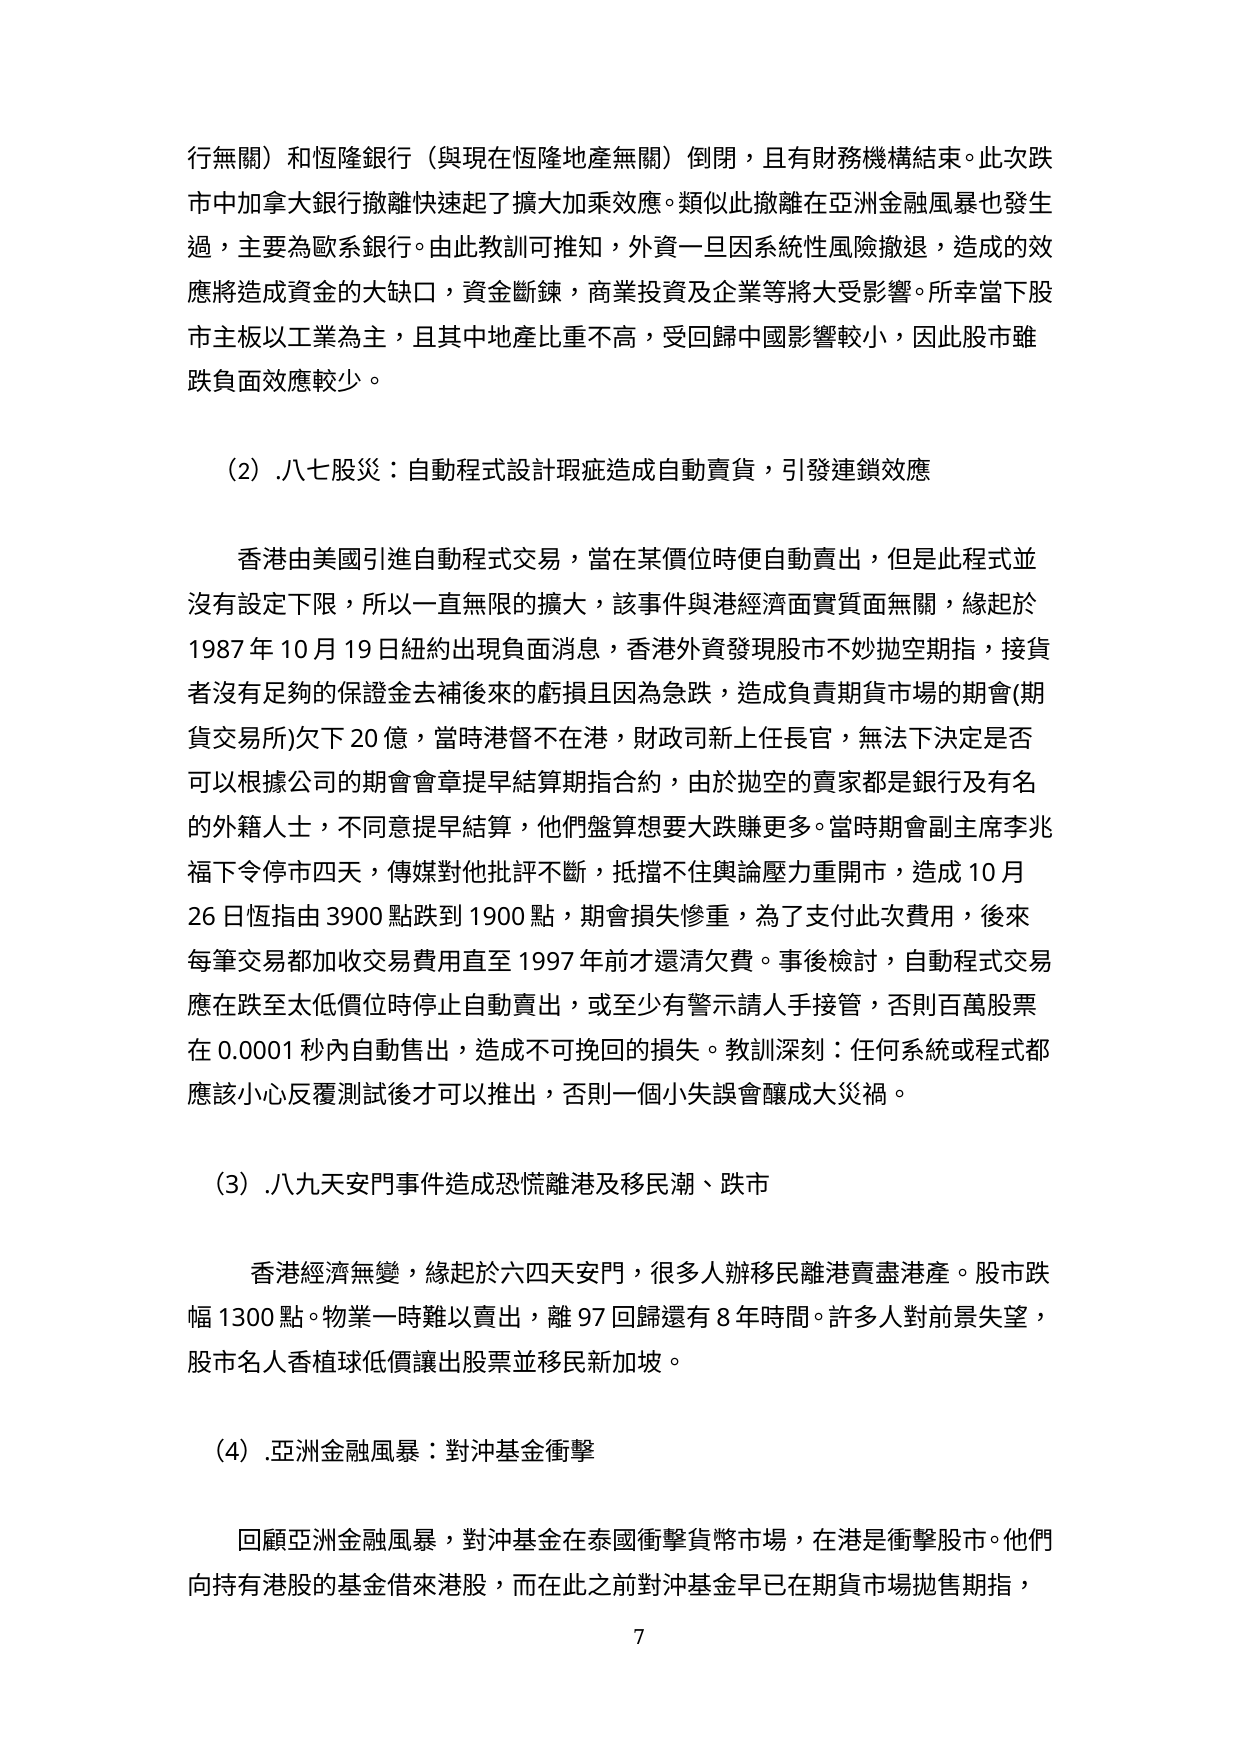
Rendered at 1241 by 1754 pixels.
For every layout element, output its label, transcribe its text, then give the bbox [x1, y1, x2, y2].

text （4）.亞洲金融風暴：對沖基金衝擊 [187, 1427, 1053, 1472]
text 香港由美國引進自動程式交易，當在某價位時便自動賣出，但是此程式並沒有設定下限，所以一直無限的擴大，該事件與港經濟面實質面無關，緣起於1987年10月19日紐約出現負面消息，香港外資發現股市不妙拋空期指，接貨者沒有足夠的保證金去補後來的虧損且因為急跌，造成負責期貨市場的期會(期貨交易所)欠下20億，當時港督不在港，財政司新上任長官，無法下決定是否可以根據公司的期會會章提早結算期指合約，由於拋空的賣家都是銀行及有名的外籍人士，不同意提早結算，他們盤算想要大跌賺更多。當時期會副主席李兆福下令停市四天，傳媒對他批評不斷，抵擋不住輿論壓力重開市，造成10月26日恆指由3900點跌到1900點，期會損失慘重，為了支付此次費用，後來每筆交易都加收交易費用直至1997年前才還清欠費。事後檢討，自動程式交易應在跌至太低價位時停止自動賣出，或至少有警示請人手接管，否則百萬股票在0.0001秒內自動售出，造成不可挽回的損失。教訓深刻：任何系統或程式都應該小心反覆測試後才可以推出，否則一個小失誤會釀成大災禍。 [187, 536, 1053, 1115]
text （2）.八七股災：自動程式設計瑕疵造成自動賣貨，引發連鎖效應 [187, 447, 1053, 491]
text 1982年中英談判進行，鄧小平堅持收回香港。香港1997年後要如何處理前途未明朗化。實施國有制的中國是否會把土地收回?此一疑慮造成樓盤物業大跌，部分人認為只有新界需歸還，港島和九龍半島永久仍為英治裡。因信心危機，此時銀行手中的抵押品大幅跌價，進而發生擠兌風潮，民眾擔心自己的存款受到波及。1984年幾家槓桿高的銀行如海外信託銀行、工商銀行（與現在工商銀行無關）和恆隆銀行（與現在恆隆地產無關）倒閉，且有財務機構結束。此次跌市中加拿大銀行撤離快速起了擴大加乘效應。類似此撤離在亞洲金融風暴也發生過，主要為歐系銀行。由此教訓可推知，外資一旦因系統性風險撤退，造成的效應將造成資金的大缺口，資金斷鍊，商業投資及企業等將大受影響。所幸當下股市主板以工業為主，且其中地產比重不高，受回歸中國影響較小，因此股市雖跌負面效應較少。 [187, 134, 1053, 402]
text （3）.八九天安門事件造成恐慌離港及移民潮、跌市 [187, 1160, 1053, 1204]
text 香港經濟無變，緣起於六四天安門，很多人辦移民離港賣盡港產。股市跌幅1300點。物業一時難以賣出，離97回歸還有8年時間。許多人對前景失望，股市名人香植球低價讓出股票並移民新加坡。 [187, 1249, 1053, 1383]
text 回顧亞洲金融風暴，對沖基金在泰國衝擊貨幣市場，在港是衝擊股市。他們向持有港股的基金借來港股，而在此之前對沖基金早已在期貨市場拋售期指，對沖基金希望藉此拋售引發恐慌讓股市大挫，因而讓它們在期指市場獲利，東南亞國家由於政府借貸多而形成風暴，但港1997年前後則是市場一致看好，因此對沖基金拋售的期指有人接手，接手者認為市場股市仍會向上走升。除股市外對沖基金亦借入港元拋售，同樣希望引發恐慌一起讓市場拋售港元，金管局為了維持港元匯率，不斷以1美元兌7.8港元來接手，一旦金管局不接貨，港元聯繫匯率有可能崩解，對沖基金便可大賺一筆，當時港股70%是外資，若股市大挫外資賣股把港元換成外幣撤走，的確有利於對沖基金衝擊貨幣市場。當時對沖基金借來匯豐股票拋售，港府決定入市干預以防股匯一同崩解，金管局用的是港府庫存儲備，對沖基金用的是借來的錢，理論上錢可以無限借。港府前後兩天買了約7000億元的港股，就算有幾千億美元的儲備，能買多少天呢?回顧索羅斯衝擊英鎊時，英國央行一晚就用了一半的儲備，英國都投降，對沖基金大賺。據言衝擊港股的均是外資，政府要抗衡入市阻貶只有請華資公司幫助，以防外資洩漏資訊，外資不斷拋售幾百萬股匯豐股票，金額鉅大，外資多幾次拋售，投資人對港府是否有資金接貨，必定信心不穩，若時間拖長難保港元匯率。所幸當時對沖基金在俄羅斯和巴西失利，需要滅火回頭布局，故而在港提早作罷。港股雖然保住匯市，但是股市仍大跌，也影響了樓盤。當時衝擊與監管制度不足有關，甚至未借到股票便可以掛牌拋售，一般交割期兩到三天，空盤可以在下午或第二天股價已跌才在市場補貨。經此事件，港府後來修正為先借到貨才可以拋售，深思此：無貨拋售等同理論上可以無限拋售。這制度有嚴重缺失，港府後來有修正制度，防範此弊端，避免類似事件再發生。 [187, 1517, 1053, 1606]
